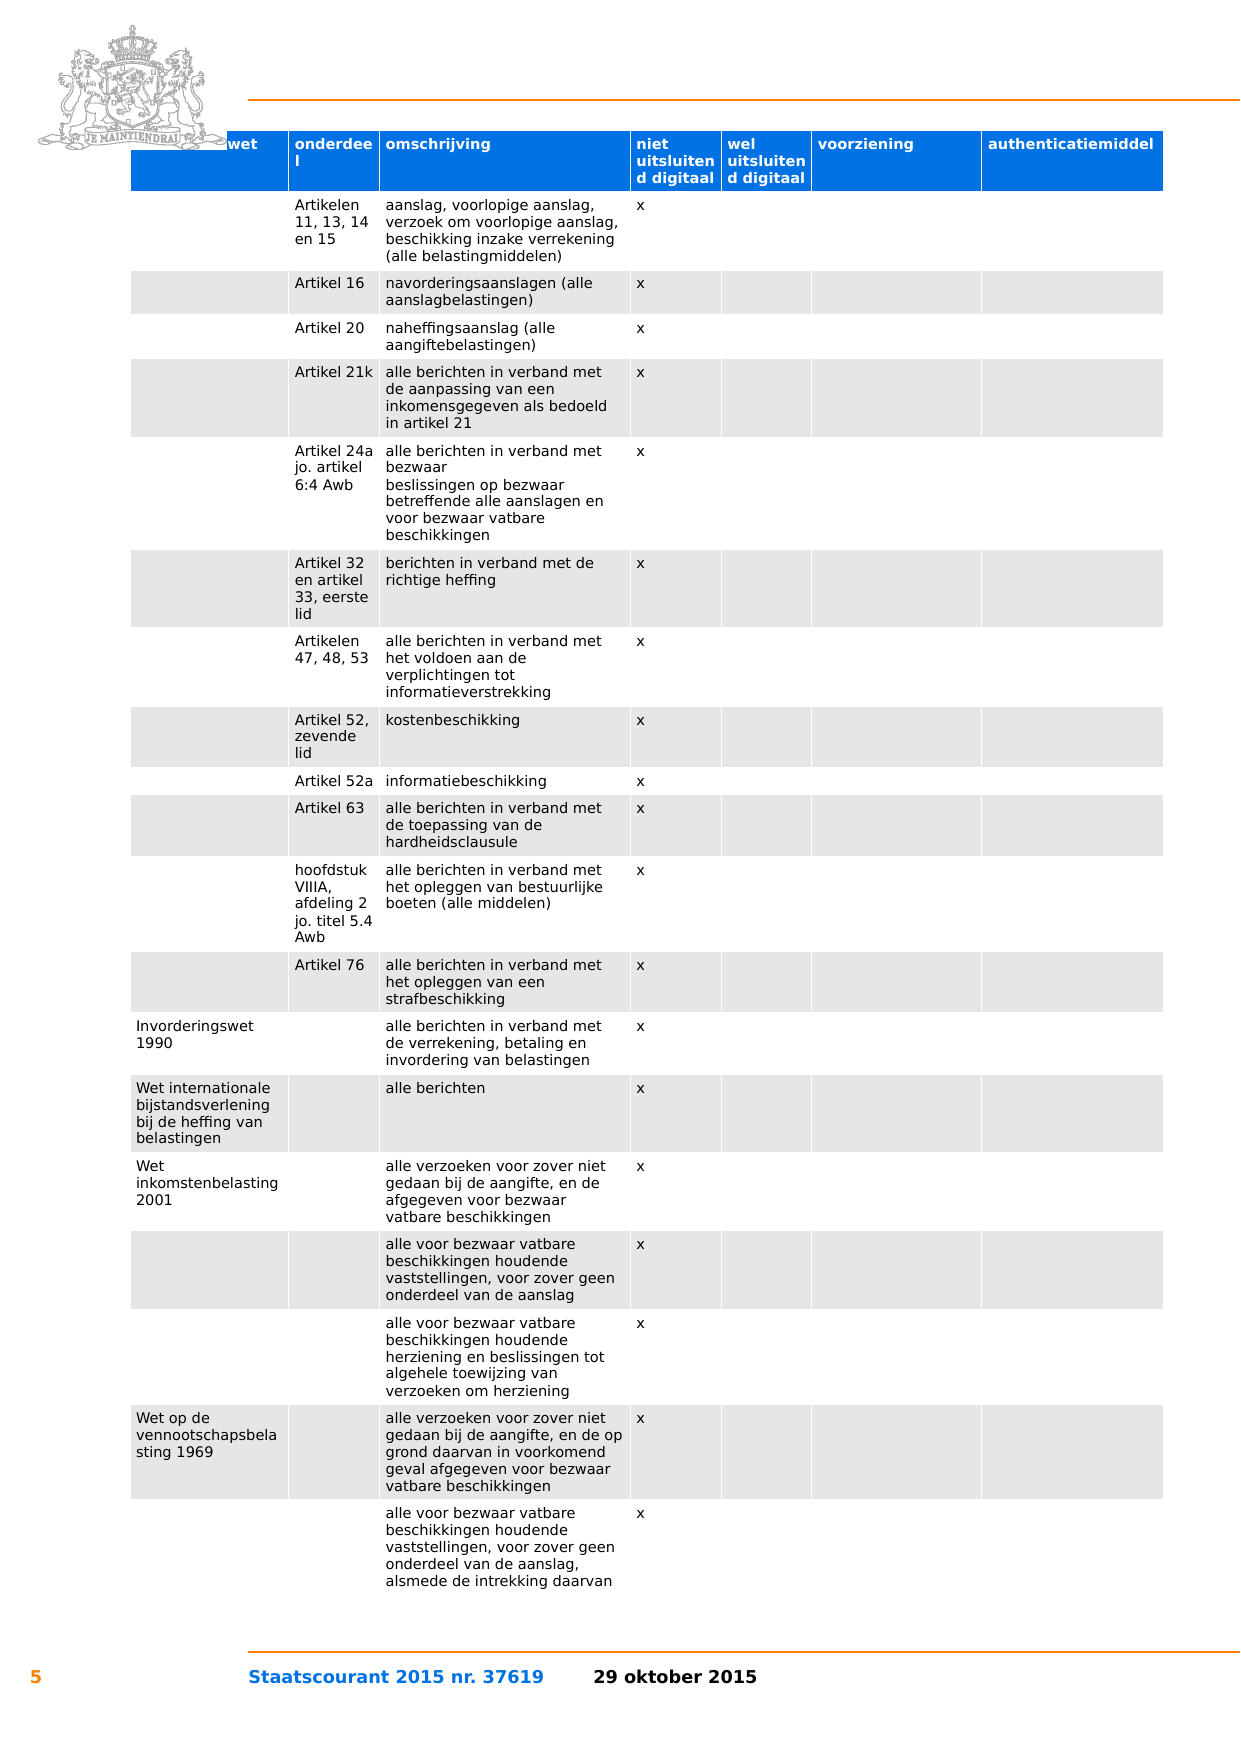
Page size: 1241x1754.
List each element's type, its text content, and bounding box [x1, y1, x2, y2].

table_cell [982, 550, 1163, 627]
table_cell Artikel 21k [289, 359, 379, 437]
table_cell [722, 1500, 811, 1595]
table_cell [982, 438, 1163, 549]
table_cell [812, 1310, 981, 1404]
table_cell [722, 192, 811, 269]
table_cell berichten in verband met de richtige heffing [380, 550, 630, 627]
table_cell [131, 550, 288, 627]
table_cell [722, 550, 811, 627]
table_cell [131, 359, 288, 437]
table_cell [722, 1310, 811, 1404]
picture [38, 25, 227, 150]
table_cell [812, 1500, 981, 1595]
table_cell [982, 1153, 1163, 1230]
table_cell [131, 768, 288, 794]
table_cell x [631, 438, 721, 549]
table_cell hoofdstuk VIIIA, afdeling 2 jo. titel 5.4 Awb [289, 857, 379, 951]
table_cell [812, 1014, 981, 1074]
table_cell [812, 952, 981, 1012]
table_cell [812, 315, 981, 358]
table_cell x [631, 271, 721, 314]
table_header voorziening [812, 131, 981, 191]
table_cell x [631, 1014, 721, 1074]
table_cell alle berichten in verband met het voldoen aan de verplichtingen tot informatieverstrekking [380, 628, 630, 706]
table_cell [131, 192, 288, 269]
table_cell Artikel 20 [289, 315, 379, 358]
table_cell [289, 1014, 379, 1074]
table_cell [812, 628, 981, 706]
table_cell [812, 1405, 981, 1499]
table_cell [131, 1310, 288, 1404]
table_cell [722, 795, 811, 856]
table_cell x [631, 1153, 721, 1230]
table_cell Artikelen 11, 13, 14 en 15 [289, 192, 379, 269]
table_cell [289, 1310, 379, 1404]
table_cell [982, 315, 1163, 358]
table_cell alle berichten in verband met bezwaar beslissingen op bezwaar betreffende alle aanslagen en voor bezwaar vatbare beschikkingen [380, 438, 630, 549]
table_cell [982, 768, 1163, 794]
table_cell [722, 857, 811, 951]
table_cell alle berichten in verband met het opleggen van bestuurlijke boeten (alle middelen) [380, 857, 630, 951]
table_cell [812, 1075, 981, 1152]
table_cell [131, 315, 288, 358]
table_cell [982, 271, 1163, 314]
table_cell [812, 192, 981, 269]
table_cell alle voor bezwaar vatbare beschikkingen houdende vaststellingen, voor zover geen onderdeel van de aanslag, alsmede de intrekking daarvan [380, 1500, 630, 1595]
table_cell [289, 1231, 379, 1309]
table_cell Invorderingswet 1990 [131, 1014, 288, 1074]
table_cell Wet internationale bijstandsverlening bij de heffing van belastingen [131, 1075, 288, 1152]
table_cell Artikel 76 [289, 952, 379, 1012]
table_cell Artikel 32 en artikel 33, eerste lid [289, 550, 379, 627]
table_cell aanslag, voorlopige aanslag, verzoek om voorlopige aanslag, beschikking inzake verrekening (alle belastingmiddelen) [380, 192, 630, 269]
table_cell [982, 952, 1163, 1012]
table_cell [982, 1075, 1163, 1152]
table_cell x [631, 1310, 721, 1404]
table_cell [812, 550, 981, 627]
table_cell Artikelen 47, 48, 53 [289, 628, 379, 706]
table_cell alle voor bezwaar vatbare beschikkingen houdende herziening en beslissingen tot algehele toewijzing van verzoeken om herziening [380, 1310, 630, 1404]
table_cell [982, 1500, 1163, 1595]
table_cell [722, 1014, 811, 1074]
table_cell [131, 628, 288, 706]
table_cell [812, 438, 981, 549]
table_cell [289, 1153, 379, 1230]
table_cell kostenbeschikking [380, 707, 630, 767]
table_cell [722, 271, 811, 314]
table_cell alle berichten in verband met de toepassing van de hardheidsclausule [380, 795, 630, 856]
table_cell [131, 795, 288, 856]
table_cell x [631, 359, 721, 437]
table_cell navorderingsaanslagen (alle aanslagbelastingen) [380, 271, 630, 314]
table_cell [131, 1500, 288, 1595]
table_cell x [631, 192, 721, 269]
table_cell x [631, 1075, 721, 1152]
table_cell [982, 359, 1163, 437]
table_cell [722, 1075, 811, 1152]
table_cell [289, 1500, 379, 1595]
table_cell [131, 707, 288, 767]
table_cell x [631, 795, 721, 856]
table_cell [982, 707, 1163, 767]
table_cell alle verzoeken voor zover niet gedaan bij de aangifte, en de afgegeven voor bezwaar vatbare beschikkingen [380, 1153, 630, 1230]
table_cell [131, 857, 288, 951]
table_cell x [631, 768, 721, 794]
table_cell Artikel 16 [289, 271, 379, 314]
table_cell Artikel 24a jo. artikel 6:4 Awb [289, 438, 379, 549]
table_cell [722, 1231, 811, 1309]
table_cell [812, 359, 981, 437]
table_header niet uitsluitend digitaal [631, 131, 721, 191]
table_cell Wet op de vennootschapsbelasting 1969 [131, 1405, 288, 1499]
table_cell x [631, 1405, 721, 1499]
table_cell [812, 768, 981, 794]
table_cell x [631, 1231, 721, 1309]
table_cell alle verzoeken voor zover niet gedaan bij de aangifte, en de op grond daarvan in voorkomend geval afgegeven voor bezwaar vatbare beschikkingen [380, 1405, 630, 1499]
table_cell [722, 628, 811, 706]
table_cell [982, 1014, 1163, 1074]
table_cell x [631, 857, 721, 951]
table_cell [982, 628, 1163, 706]
table_cell [722, 768, 811, 794]
table_header authenticatiemiddel [982, 131, 1163, 191]
table_cell [722, 359, 811, 437]
table_cell [812, 271, 981, 314]
table_cell [982, 192, 1163, 269]
table_cell [812, 857, 981, 951]
table_cell [722, 315, 811, 358]
table_cell Artikel 52a [289, 768, 379, 794]
table_cell [722, 952, 811, 1012]
table_cell informatiebeschikking [380, 768, 630, 794]
table_cell alle voor bezwaar vatbare beschikkingen houdende vaststellingen, voor zover geen onderdeel van de aanslag [380, 1231, 630, 1309]
table_cell alle berichten in verband met de aanpassing van een inkomensgegeven als bedoeld in artikel 21 [380, 359, 630, 437]
table_cell [722, 1405, 811, 1499]
table_cell [722, 1153, 811, 1230]
table_cell alle berichten [380, 1075, 630, 1152]
table_header onderdeel [289, 131, 379, 191]
table_cell x [631, 628, 721, 706]
table_cell x [631, 952, 721, 1012]
table_header wel uitsluitend digitaal [722, 131, 811, 191]
table_cell x [631, 1500, 721, 1595]
table_cell [812, 1231, 981, 1309]
table_cell [982, 795, 1163, 856]
table_cell Wet inkomstenbelasting 2001 [131, 1153, 288, 1230]
table_cell [131, 1231, 288, 1309]
table_cell [722, 438, 811, 549]
table_cell x [631, 315, 721, 358]
table_cell [982, 1405, 1163, 1499]
table_cell [289, 1405, 379, 1499]
table_cell [812, 795, 981, 856]
table_cell [982, 1310, 1163, 1404]
table_cell [812, 1153, 981, 1230]
table_cell [131, 271, 288, 314]
table_cell [812, 707, 981, 767]
table_cell x [631, 550, 721, 627]
table_cell Artikel 63 [289, 795, 379, 856]
table_cell [982, 1231, 1163, 1309]
table_cell [289, 1075, 379, 1152]
table_cell [131, 952, 288, 1012]
table_cell alle berichten in verband met het opleggen van een strafbeschikking [380, 952, 630, 1012]
table_header wet [131, 131, 288, 191]
table_cell [722, 707, 811, 767]
table_cell naheffingsaanslag (alle aangiftebelastingen) [380, 315, 630, 358]
table_header omschrijving [380, 131, 630, 191]
table_cell [982, 857, 1163, 951]
table_cell x [631, 707, 721, 767]
table_cell [131, 438, 288, 549]
table_cell alle berichten in verband met de verrekening, betaling en invordering van belastingen [380, 1014, 630, 1074]
table_cell Artikel 52, zevende lid [289, 707, 379, 767]
